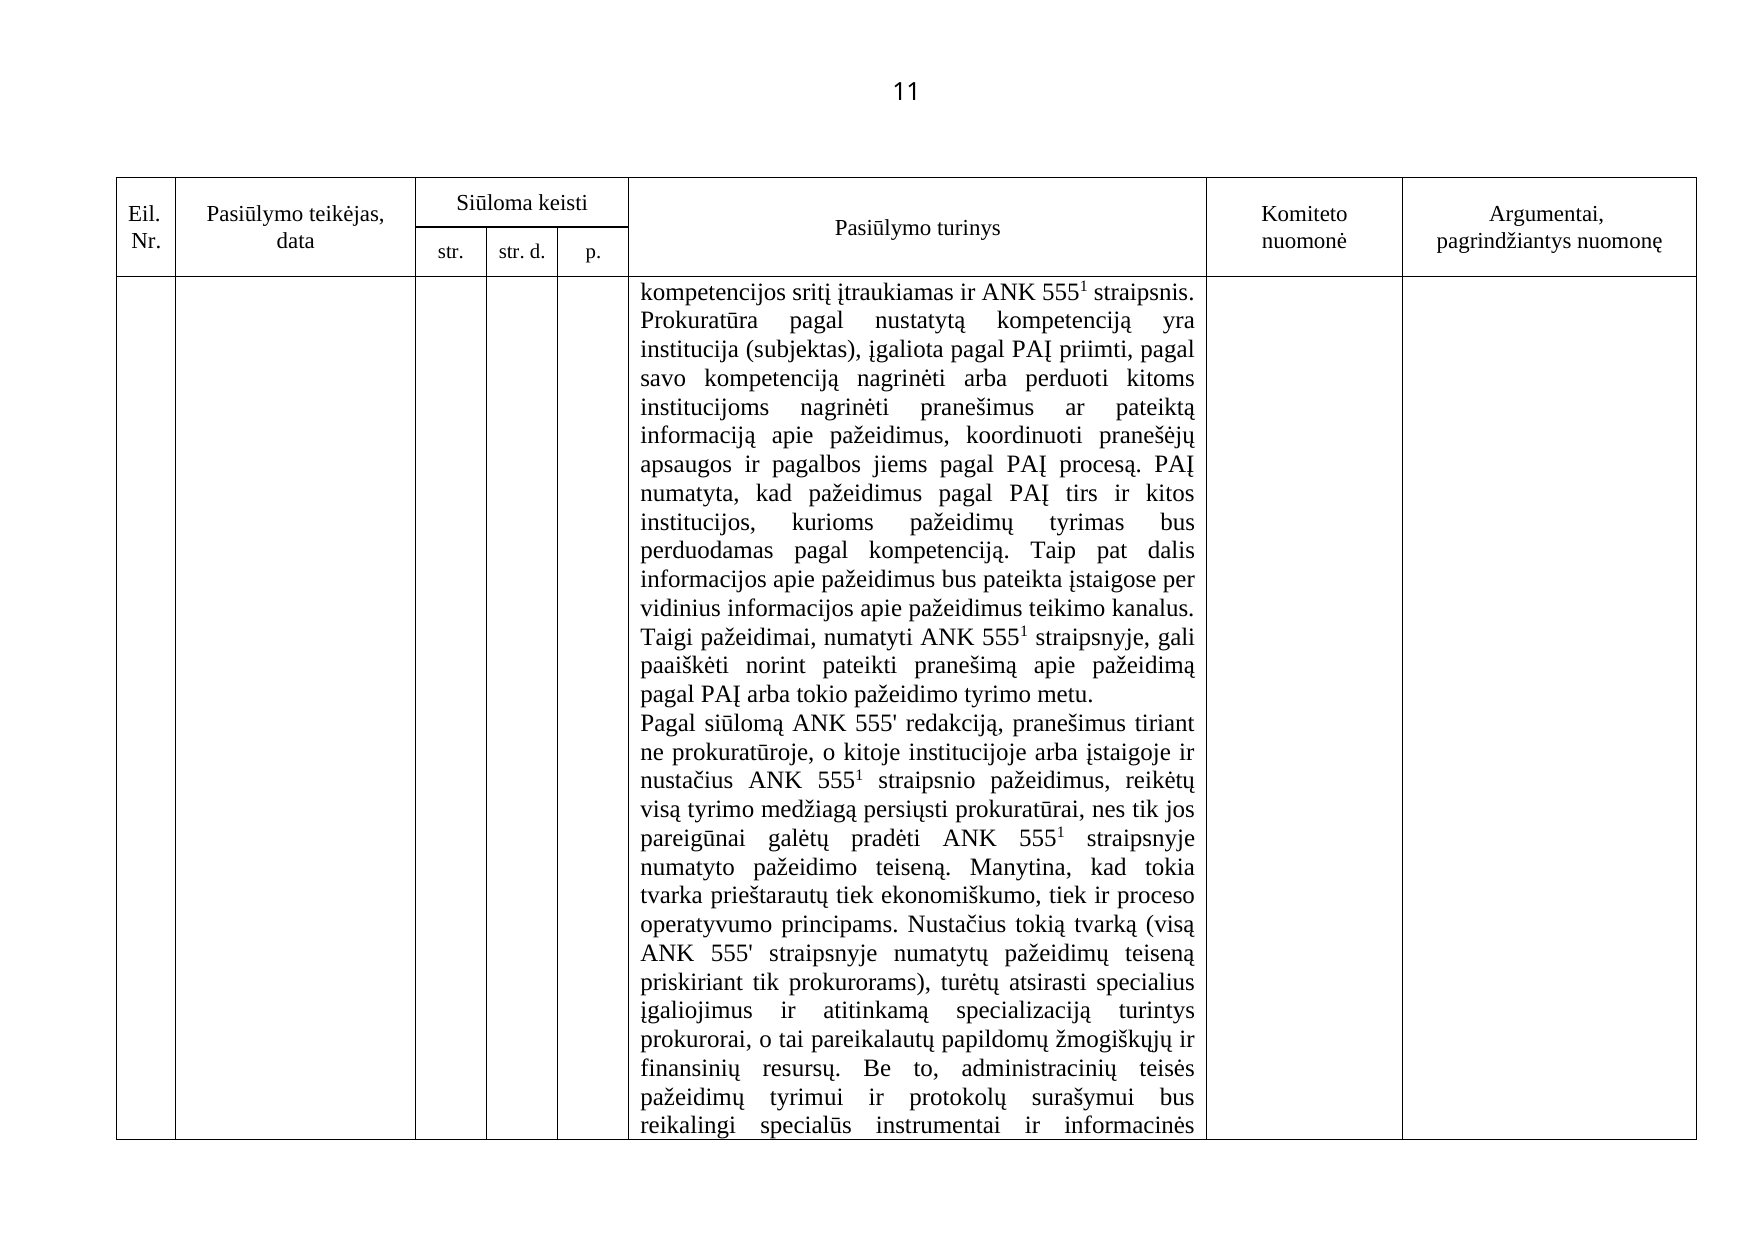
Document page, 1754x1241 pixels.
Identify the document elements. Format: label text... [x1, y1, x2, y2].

table_header Argumentai, pagrindžiantys nuomonę [1403, 178, 1696, 276]
table_cell [1403, 277, 1696, 1139]
table_cell p. [558, 228, 628, 276]
table_cell [117, 277, 175, 1139]
table_cell [176, 277, 415, 1139]
table_cell [558, 277, 628, 1139]
table_cell [416, 277, 486, 1139]
table_header Pasiūlymo teikėjas, data [176, 178, 415, 276]
table_header Komiteto nuomonė [1207, 178, 1402, 276]
table_cell str. d. [487, 228, 557, 276]
table_cell [487, 277, 557, 1139]
table_header Siūloma keisti [416, 178, 628, 226]
table_cell kompetencijos sritį įtraukiamas ir ANK 5551 straipsnis. Prokuratūra pagal nustatytą kompetenciją yra institucija (subjektas), įgaliota pagal PAĮ priimti, pagal savo kompetenciją nagrinėti arba perduoti kitoms institucijoms nagrinėti pranešimus ar pateiktą informaciją apie pažeidimus, koordinuoti pranešėjų apsaugos ir pagalbos jiems pagal PAĮ procesą. PAĮ numatyta, kad pažeidimus pagal PAĮ tirs ir kitos institucijos, kurioms pažeidimų tyrimas bus perduodamas pagal kompetenciją. Taip pat dalis informacijos apie pažeidimus bus pateikta įstaigose per vidinius informacijos apie pažeidimus teikimo kanalus. Taigi pažeidimai, numatyti ANK 5551 straipsnyje, gali paaiškėti norint pateikti pranešimą apie pažeidimą pagal PAĮ arba tokio pažeidimo tyrimo metu. Pagal siūlomą ANK 555' redakciją, pranešimus tiriant ne prokuratūroje, o kitoje institucijoje arba įstaigoje ir nustačius ANK 5551 straipsnio pažeidimus, reikėtų visą tyrimo medžiagą persiųsti prokuratūrai, nes tik jos pareigūnai galėtų pradėti ANK 5551 straipsnyje numatyto pažeidimo teiseną. Manytina, kad tokia tvarka prieštarautų tiek ekonomiškumo, tiek ir proceso operatyvumo principams. Nustačius tokią tvarką (visą ANK 555' straipsnyje numatytų pažeidimų teiseną priskiriant tik prokurorams), turėtų atsirasti specialius įgaliojimus ir atitinkamą specializaciją turintys prokurorai, o tai pareikalautų papildomų žmogiškųjų ir finansinių resursų. Be to, administracinių teisės pažeidimų tyrimui ir protokolų surašymui bus reikalingi specialūs instrumentai ir informacinės [629, 277, 1206, 1139]
table_header Eil. Nr. [117, 178, 175, 276]
table_header Pasiūlymo turinys [629, 178, 1206, 276]
table_cell str. [416, 228, 486, 276]
table_cell [1207, 277, 1402, 1139]
